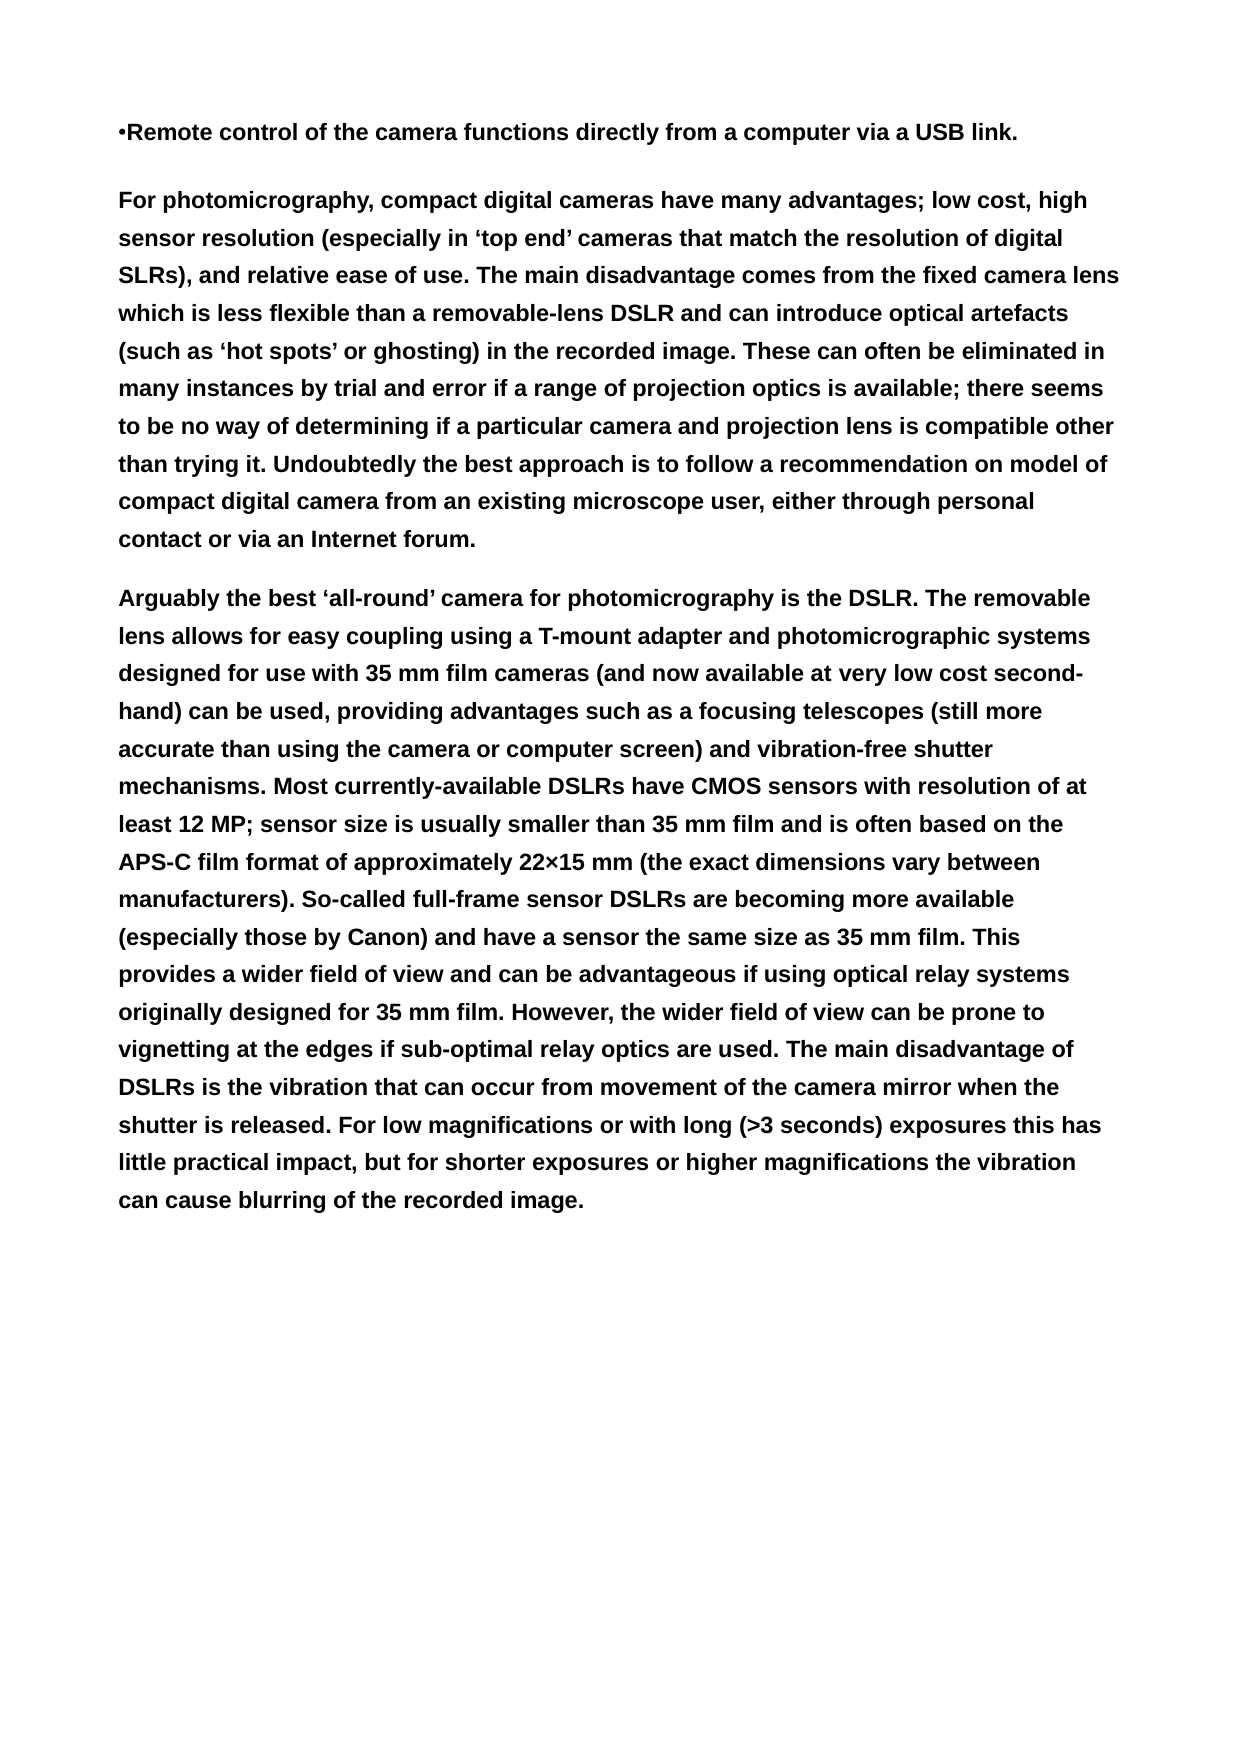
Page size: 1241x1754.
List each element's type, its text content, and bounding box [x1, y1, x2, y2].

text For photomicrography, compact digital cameras have many advantages; low cost, high sensor resolution (especially in ‘top end’ cameras that match the resolution of digital SLRs), and relative ease of use. The main disadvantage comes from the fixed camera lens which is less flexible than a removable-lens DSLR and can introduce optical artefacts (such as ‘hot spots’ or ghosting) in the recorded image. These can often be eliminated in many instances by trial and error if a range of projection optics is available; there seems to be no way of determining if a particular camera and projection lens is compatible other than trying it. Undoubtedly the best approach is to follow a recommendation on model of compact digital camera from an existing microscope user, either through personal contact or via an Internet forum. [118, 187, 1122, 552]
list Remote control of the camera functions directly from a computer via a USB link. [118, 118, 1122, 145]
text Arguably the best ‘all-round’ camera for photomicrography is the DSLR. The removable lens allows for easy coupling using a T-mount adapter and photomicrographic systems designed for use with 35 mm film cameras (and now available at very low cost second-hand) can be used, providing advantages such as a focusing telescopes (still more accurate than using the camera or computer screen) and vibration-free shutter mechanisms. Most currently-available DSLRs have CMOS sensors with resolution of at least 12 MP; sensor size is usually smaller than 35 mm film and is often based on the APS-C film format of approximately 22×15 mm (the exact dimensions vary between manufacturers). So-called full-frame sensor DSLRs are becoming more available (especially those by Canon) and have a sensor the same size as 35 mm film. This provides a wider field of view and can be advantageous if using optical relay systems originally designed for 35 mm film. However, the wider field of view can be prone to vignetting at the edges if sub-optimal relay optics are used. The main disadvantage of DSLRs is the vibration that can occur from movement of the camera mirror when the shutter is released. For low magnifications or with long (>3 seconds) exposures this has little practical impact, but for shorter exposures or higher magnifications the vibration can cause blurring of the recorded image. [118, 585, 1122, 1213]
